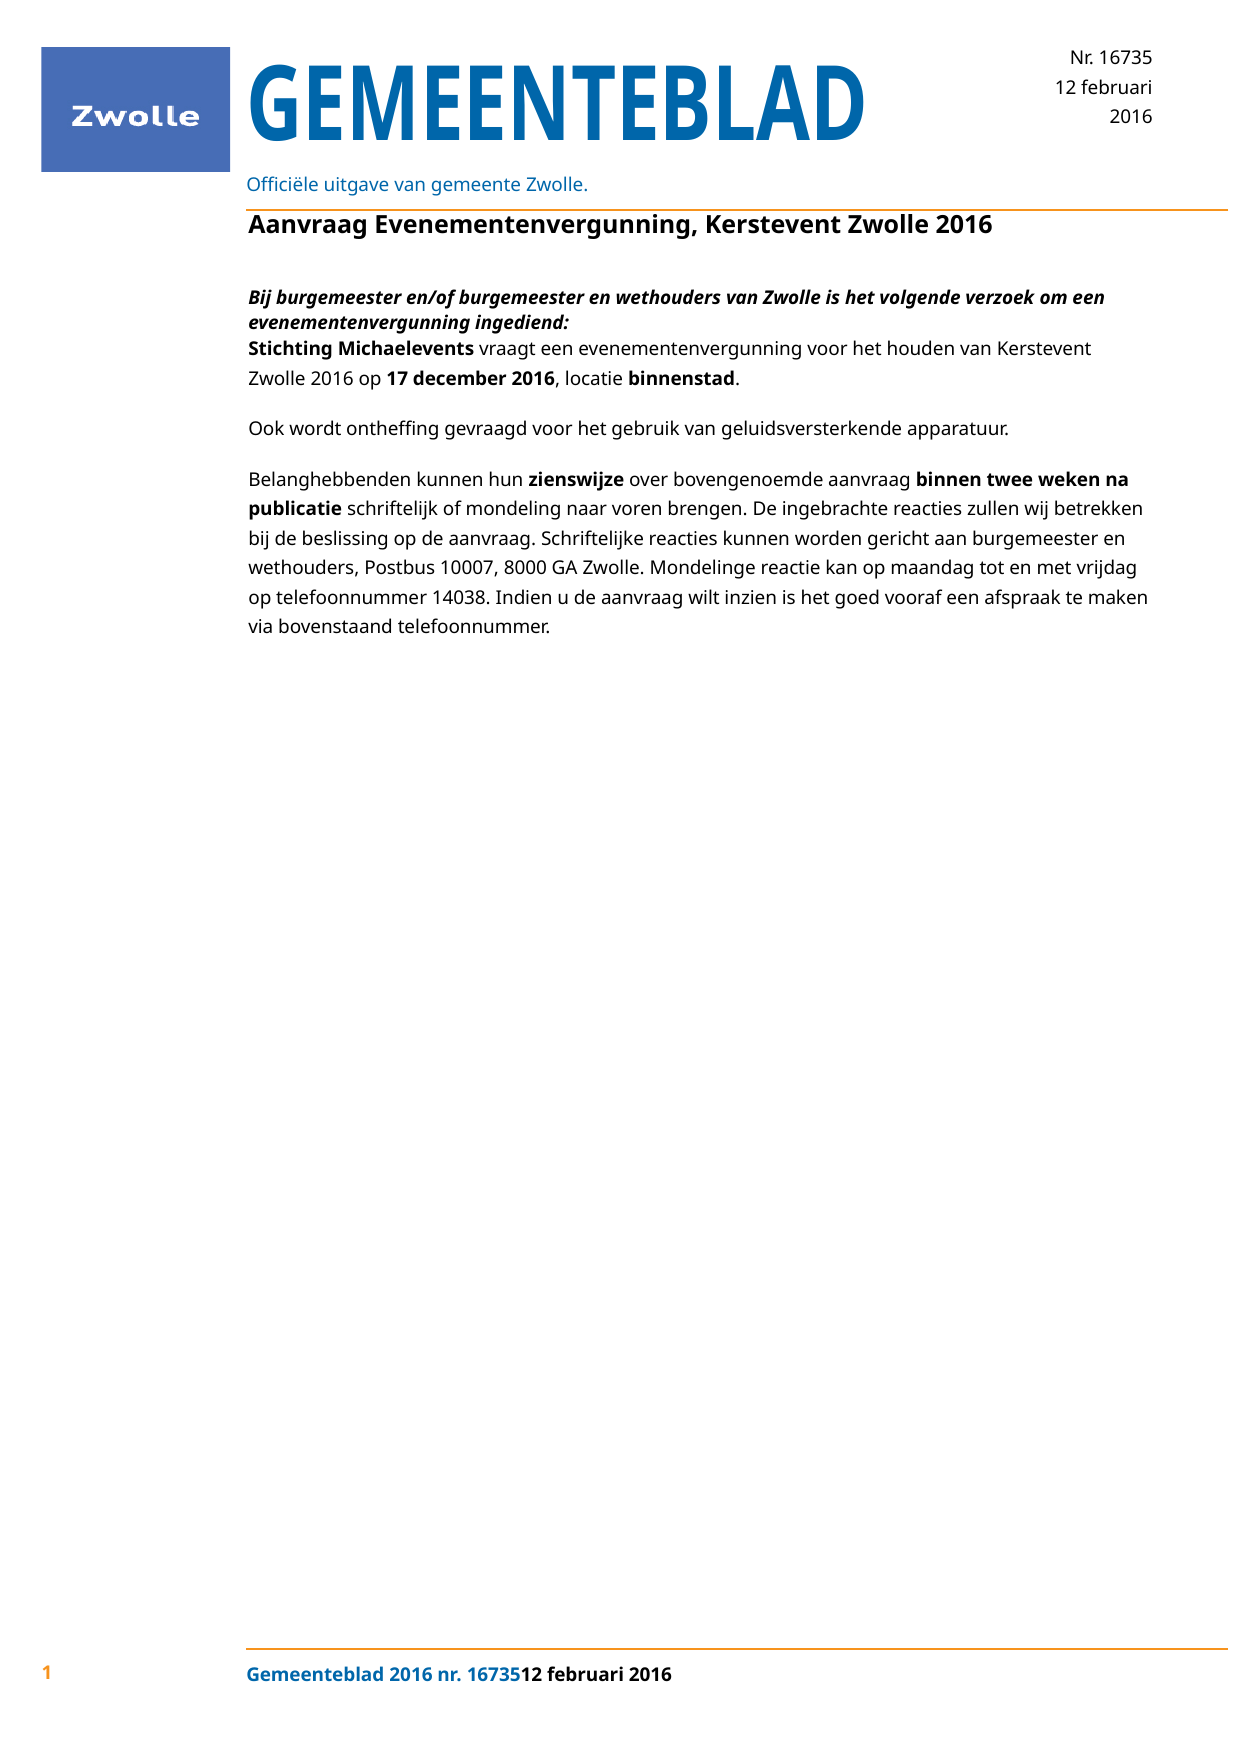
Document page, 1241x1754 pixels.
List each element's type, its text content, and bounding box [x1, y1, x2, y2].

text Ook wordt ontheffing gevraagd voor het gebruik van geluidsversterkende apparatuur. [248, 415, 1152, 441]
text Stichting Michaelevents vraagt een evenementenvergunning voor het houden van Kerstevent Zwolle 2016 op 17 december 2016, locatie binnenstad. [248, 335, 1152, 391]
text Bij burgemeester en/of burgemeester en wethouders van Zwolle is het volgende verzoek om een evenementenvergunning ingediend: [248, 284, 1152, 335]
text Aanvraag Evenementenvergunning, Kerstevent Zwolle 2016 [248, 211, 1152, 241]
picture [41, 47, 231, 172]
text Belanghebbenden kunnen hun zienswijze over bovengenoemde aanvraag binnen twee weken na publicatie schriftelijk of mondeling naar voren brengen. De ingebrachte reacties zullen wij betrekken bij de beslissing op de aanvraag. Schriftelijke reacties kunnen worden gericht aan burgemeester en wethouders, Postbus 10007, 8000 GA Zwolle. Mondelinge reactie kan op maandag tot en met vrijdag op telefoonnummer 14038. Indien u de aanvraag wilt inzien is het goed vooraf een afspraak te maken via bovenstaand telefoonnummer. [248, 466, 1152, 639]
